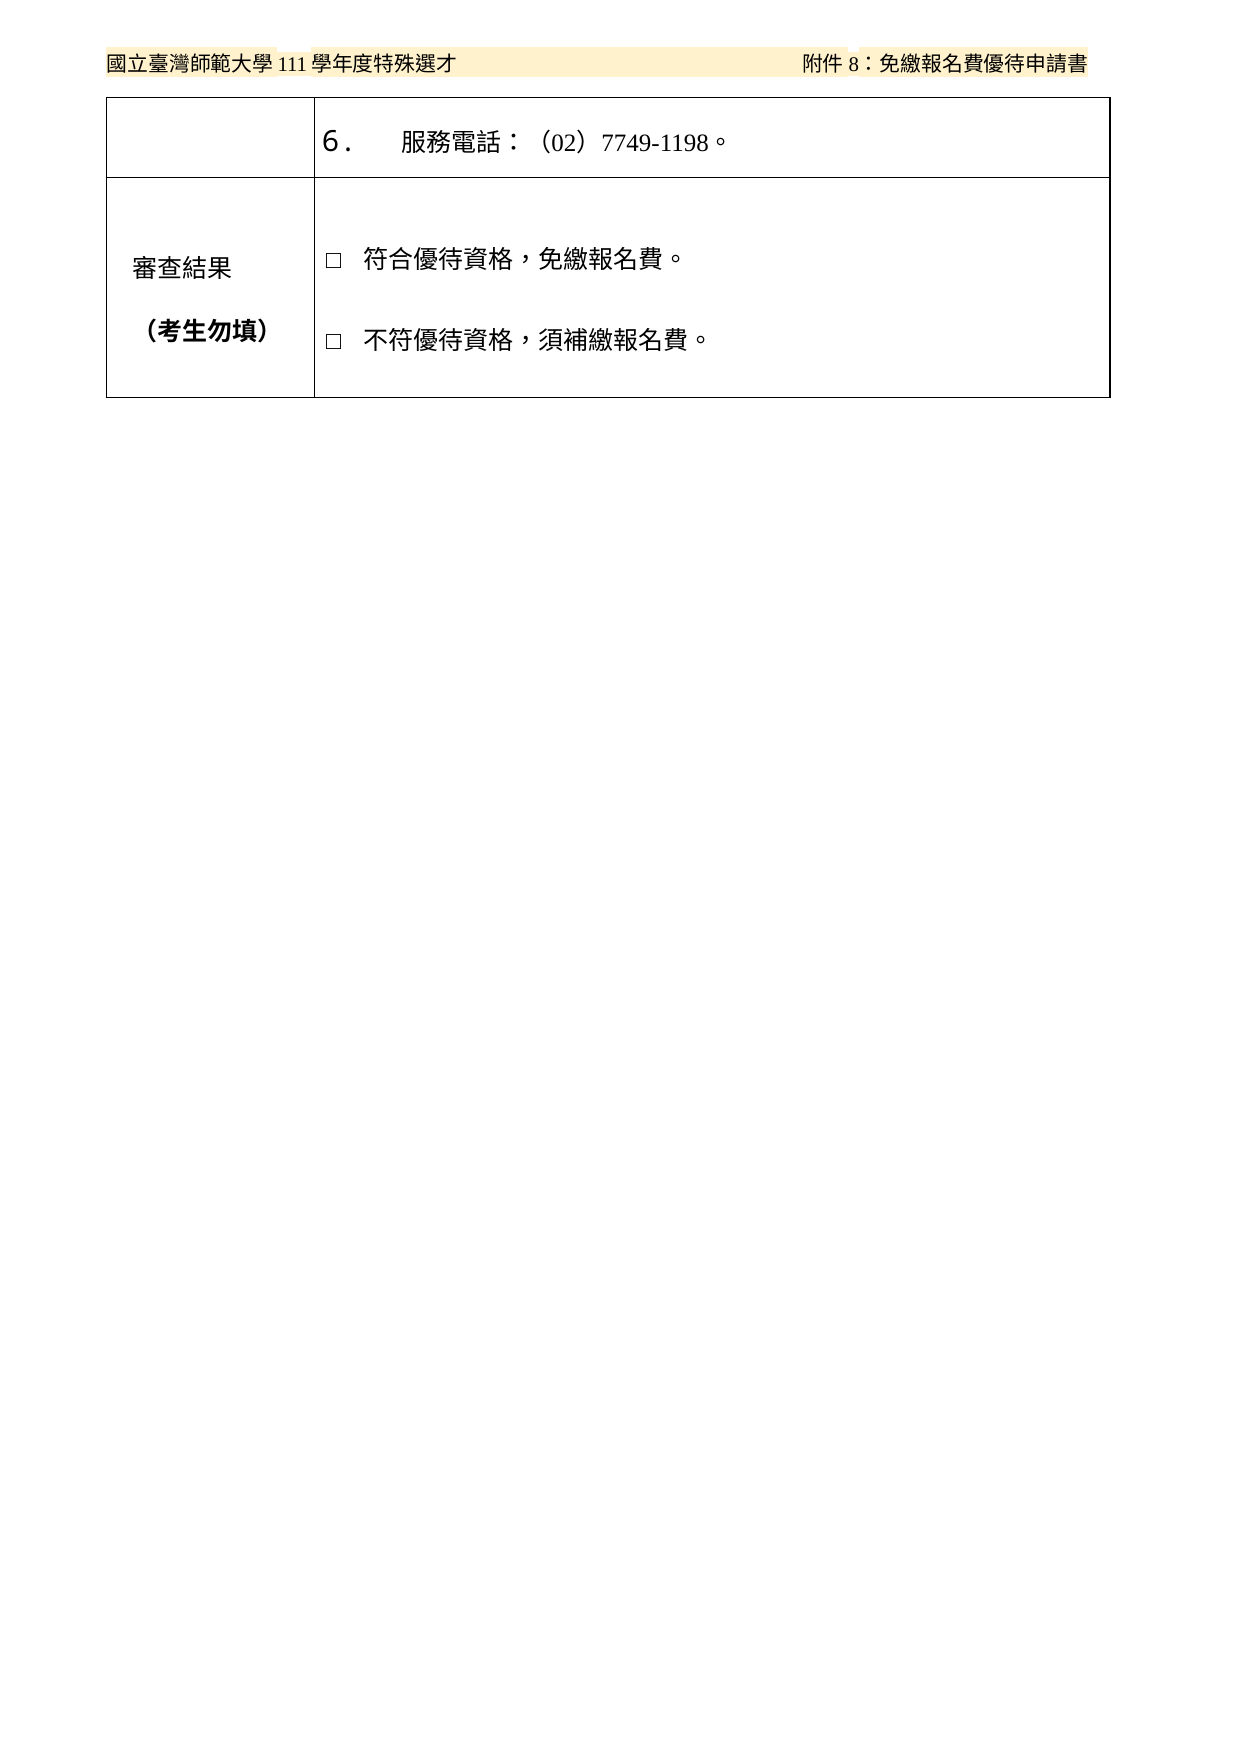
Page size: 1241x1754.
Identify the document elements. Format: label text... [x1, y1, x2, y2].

table_cell 審查結果 （考生勿填） [107, 178, 314, 397]
table_cell 低收入戶、中低收入戶或特殊境遇家庭得免繳本項報名費。 請先進入報名系統填寫報名資料。 報名後，請將本申請書及低收入戶/中低收入戶/特殊境遇家庭證明文件，以傳真方式傳送至本校招生委員會：（02）2363-5695。 本校審核通過後，系統會顯示「已報名，免繳費」。 未檢附證明文件者，視同未完成報名手續，不予優待，亦不接受補件。 服務電話：（02）7749-1198。 [315, 98, 1109, 177]
table_cell 符合優待資格，免繳報名費。 不符優待資格，須補繳報名費。 [315, 178, 1109, 397]
table_cell [107, 98, 314, 177]
